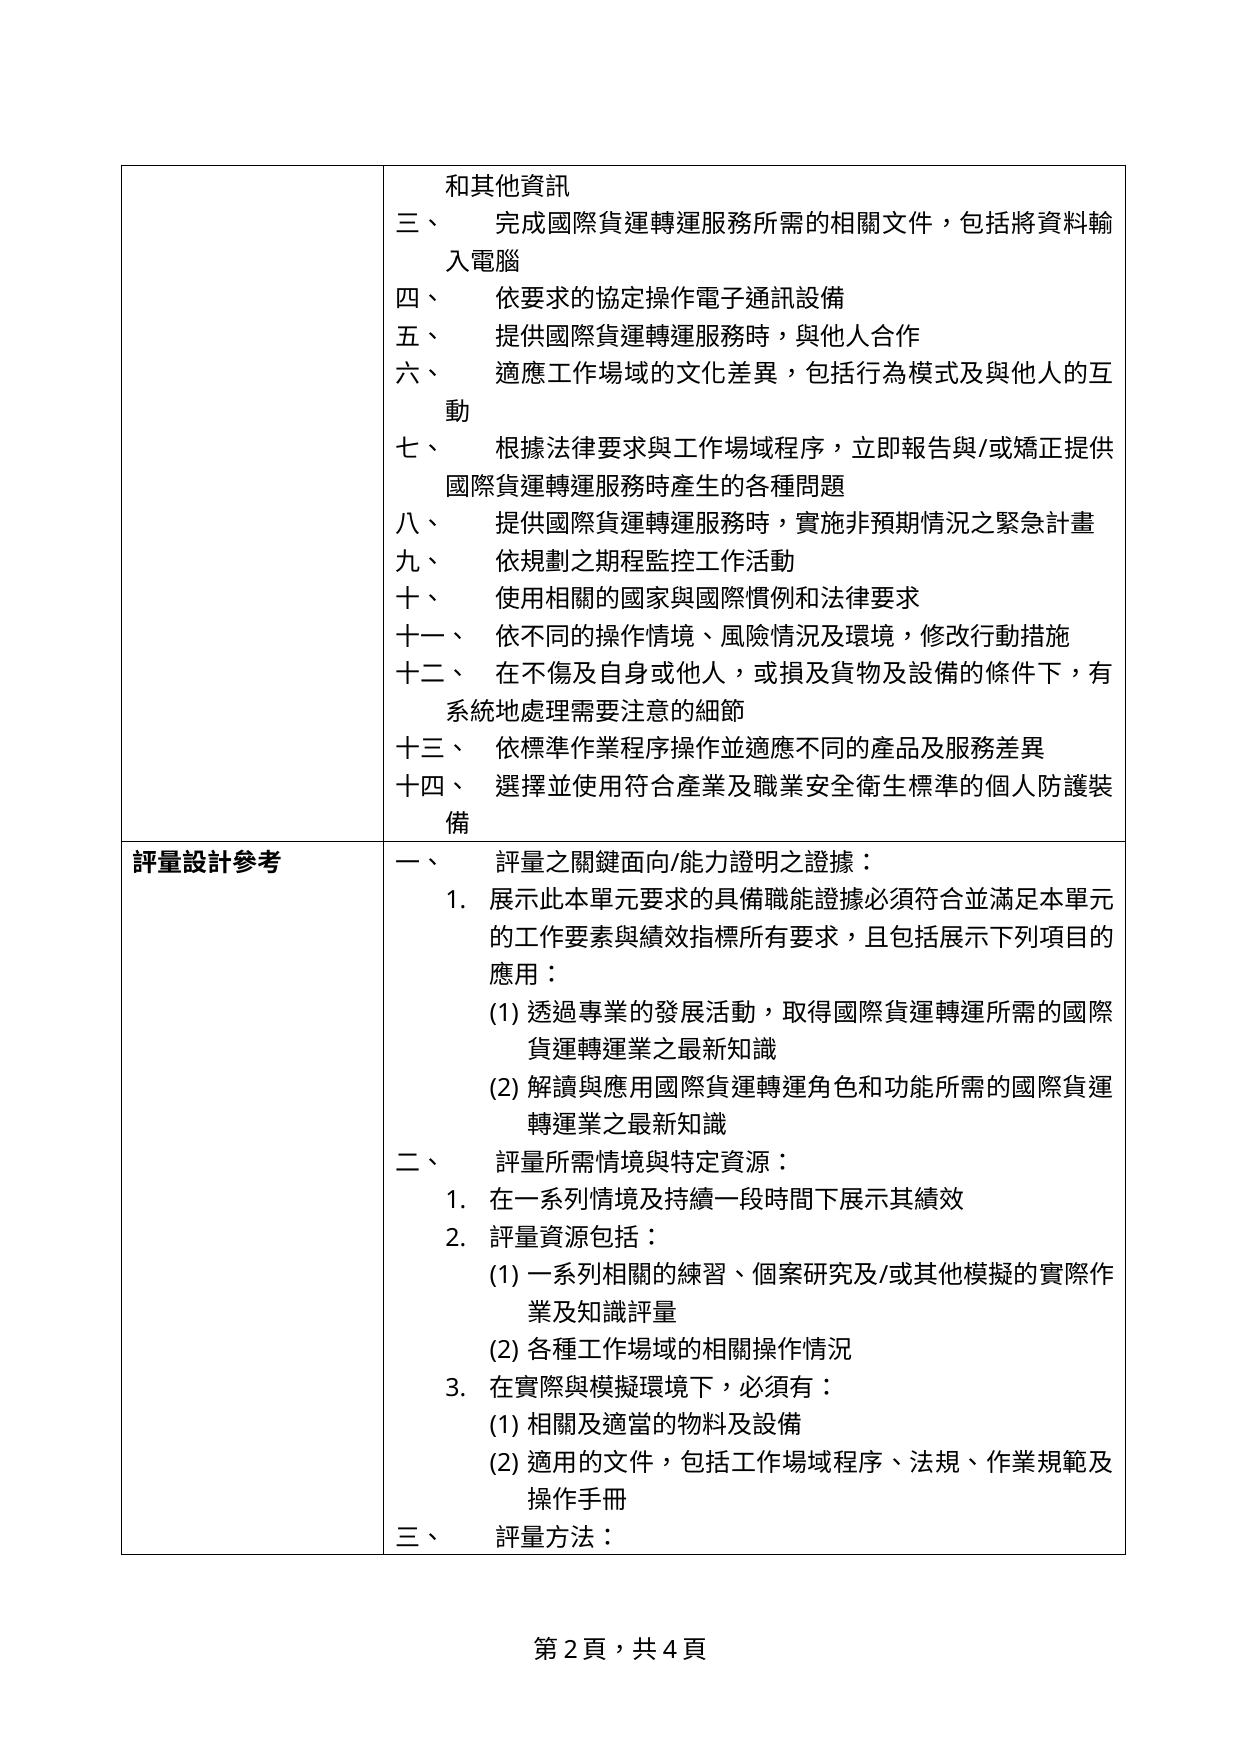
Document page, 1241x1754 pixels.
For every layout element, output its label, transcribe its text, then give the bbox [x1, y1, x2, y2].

table_cell 提供國際貨運轉運服務時，與他人有效溝通 閱讀與解讀與提供國際貨運轉運服務相關的指導、程序和其他資訊 完成國際貨運轉運服務所需的相關文件，包括將資料輸入電腦 依要求的協定操作電子通訊設備 提供國際貨運轉運服務時，與他人合作 適應工作場域的文化差異，包括行為模式及與他人的互動 根據法律要求與工作場域程序，立即報告與/或矯正提供國際貨運轉運服務時產生的各種問題 提供國際貨運轉運服務時，實施非預期情況之緊急計畫 依規劃之期程監控工作活動 使用相關的國家與國際慣例和法律要求 依不同的操作情境、風險情況及環境，修改行動措施 在不傷及自身或他人，或損及貨物及設備的條件下，有系統地處理需要注意的細節 依標準作業程序操作並適應不同的產品及服務差異 選擇並使用符合產業及職業安全衛生標準的個人防護裝備 [384, 166, 1125, 841]
table_cell 評量設計參考 [122, 842, 383, 1554]
table_cell [122, 166, 383, 841]
table_cell 評量之關鍵面向/能力證明之證據： 展示此本單元要求的具備職能證據必須符合並滿足本單元的工作要素與績效指標所有要求，且包括展示下列項目的應用： 透過專業的發展活動，取得國際貨運轉運所需的國際貨運轉運業之最新知識 解讀與應用國際貨運轉運角色和功能所需的國際貨運轉運業之最新知識 評量所需情境與特定資源： 在一系列情境及持續一段時間下展示其績效 評量資源包括： 一系列相關的練習、個案研究及/或其他模擬的實際作業及知識評量 各種工作場域的相關操作情況 在實際與模擬環境下，必須有： 相關及適當的物料及設備 適用的文件，包括工作場域程序、法規、作業規範及操作手冊 評量方法： 須由立案培訓機構進行本單元的評量 透過適當的書面/口頭測試進行知識評量為最低要求 透過下列項目進行實際評量： 於立案培訓機構的適當模擬環境進行活動 工作場域中各種適當的情況 [384, 842, 1125, 1554]
